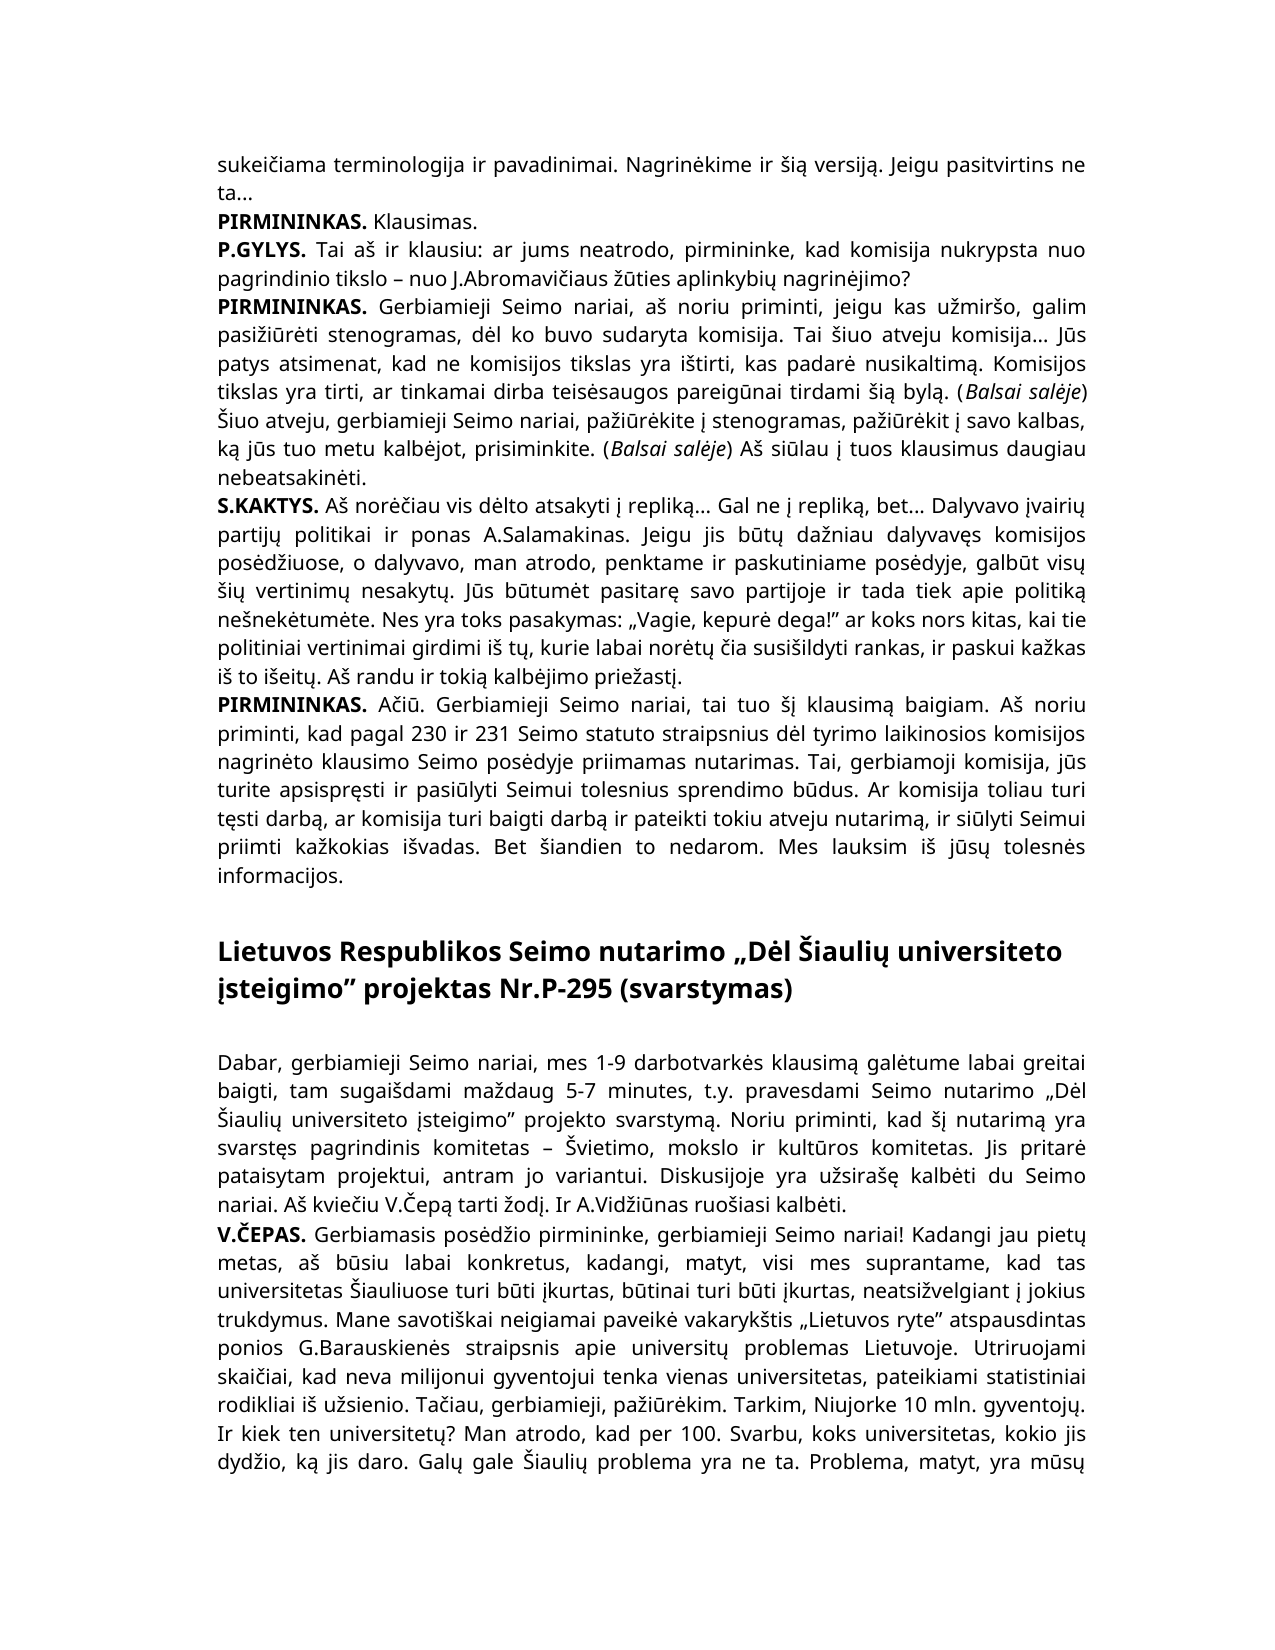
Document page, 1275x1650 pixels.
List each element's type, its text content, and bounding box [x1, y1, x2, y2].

text Lietuvos Respublikos Seimo nutarimo „Dėl Šiaulių universiteto įsteigimo” projektas Nr.P-295 (svarstymas) [217, 933, 1087, 1006]
text V.ČEPAS. Gerbiamasis posėdžio pirmininke, gerbiamieji Seimo nariai! Kadangi jau pietų metas, aš būsiu labai konkretus, kadangi, matyt, visi mes suprantame, kad tas universitetas Šiauliuose turi būti įkurtas, būtinai turi būti įkurtas, neatsižvelgiant į jokius trukdymus. Mane savotiškai neigiamai paveikė vakarykštis „Lietuvos ryte” atspausdintas ponios G.Barauskienės straipsnis apie universitų problemas Lietuvoje. Utriruojami skaičiai, kad neva milijonui gyventojui tenka vienas universitetas, pateikiami statistiniai rodikliai iš užsienio. Tačiau, gerbiamieji, pažiūrėkim. Tarkim, Niujorke 10 mln. gyventojų. Ir kiek ten universitetų? Man atrodo, kad per 100. Svarbu, koks universitetas, kokio jis dydžio, ką jis daro. Galų gale Šiaulių problema yra ne ta. Problema, matyt, yra mūsų [217, 1220, 1087, 1476]
text PIRMININKAS. Gerbiamieji Seimo nariai, aš noriu priminti, jeigu kas užmiršo, galim pasižiūrėti stenogramas, dėl ko buvo sudaryta komisija. Tai šiuo atveju komisija… Jūs patys atsimenat, kad ne komisijos tikslas yra ištirti, kas padarė nusikaltimą. Komisijos tikslas yra tirti, ar tinkamai dirba teisėsaugos pareigūnai tirdami šią bylą. (Balsai salėje) Šiuo atveju, gerbiamieji Seimo nariai, pažiūrėkite į stenogramas, pažiūrėkit į savo kalbas, ką jūs tuo metu kalbėjot, prisiminkite. (Balsai salėje) Aš siūlau į tuos klausimus daugiau nebeatsakinėti. [217, 292, 1087, 491]
text S.KAKTYS. Aš norėčiau vis dėlto atsakyti į repliką... Gal ne į repliką, bet... Dalyvavo įvairių partijų politikai ir ponas A.Salamakinas. Jeigu jis būtų dažniau dalyvavęs komisijos posėdžiuose, o dalyvavo, man atrodo, penktame ir paskutiniame posėdyje, galbūt visų šių vertinimų nesakytų. Jūs būtumėt pasitarę savo partijoje ir tada tiek apie politiką nešnekėtumėte. Nes yra toks pasakymas: „Vagie, kepurė dega!” ar koks nors kitas, kai tie politiniai vertinimai girdimi iš tų, kurie labai norėtų čia susišildyti rankas, ir paskui kažkas iš to išeitų. Aš randu ir tokią kalbėjimo priežastį. [217, 491, 1087, 690]
text PIRMININKAS. Klausimas. [217, 207, 1087, 235]
text PIRMININKAS. Ačiū. Gerbiamieji Seimo nariai, tai tuo šį klausimą baigiam. Aš noriu priminti, kad pagal 230 ir 231 Seimo statuto straipsnius dėl tyrimo laikinosios komisijos nagrinėto klausimo Seimo posėdyje priimamas nutarimas. Tai, gerbiamoji komisija, jūs turite apsispręsti ir pasiūlyti Seimui tolesnius sprendimo būdus. Ar komisija toliau turi tęsti darbą, ar komisija turi baigti darbą ir pateikti tokiu atveju nutarimą, ir siūlyti Seimui priimti kažkokias išvadas. Bet šiandien to nedarom. Mes lauksim iš jūsų tolesnės informacijos. [217, 690, 1087, 889]
text sukeičiama terminologija ir pavadinimai. Nagrinėkime ir šią versiją. Jeigu pasitvirtins ne ta... [217, 150, 1087, 207]
text Dabar, gerbiamieji Seimo nariai, mes 1-9 darbotvarkės klausimą galėtume labai greitai baigti, tam sugaišdami maždaug 5-7 minutes, t.y. pravesdami Seimo nutarimo „Dėl Šiaulių universiteto įsteigimo” projekto svarstymą. Noriu priminti, kad šį nutarimą yra svarstęs pagrindinis komitetas – Švietimo, mokslo ir kultūros komitetas. Jis pritarė pataisytam projektui, antram jo variantui. Diskusijoje yra užsirašę kalbėti du Seimo nariai. Aš kviečiu V.Čepą tarti žodį. Ir A.Vidžiūnas ruošiasi kalbėti. [217, 1048, 1087, 1218]
text P.GYLYS. Tai aš ir klausiu: ar jums neatrodo, pirmininke, kad komisija nukrypsta nuo pagrindinio tikslo – nuo J.Abromavičiaus žūties aplinkybių nagrinėjimo? [217, 235, 1087, 292]
